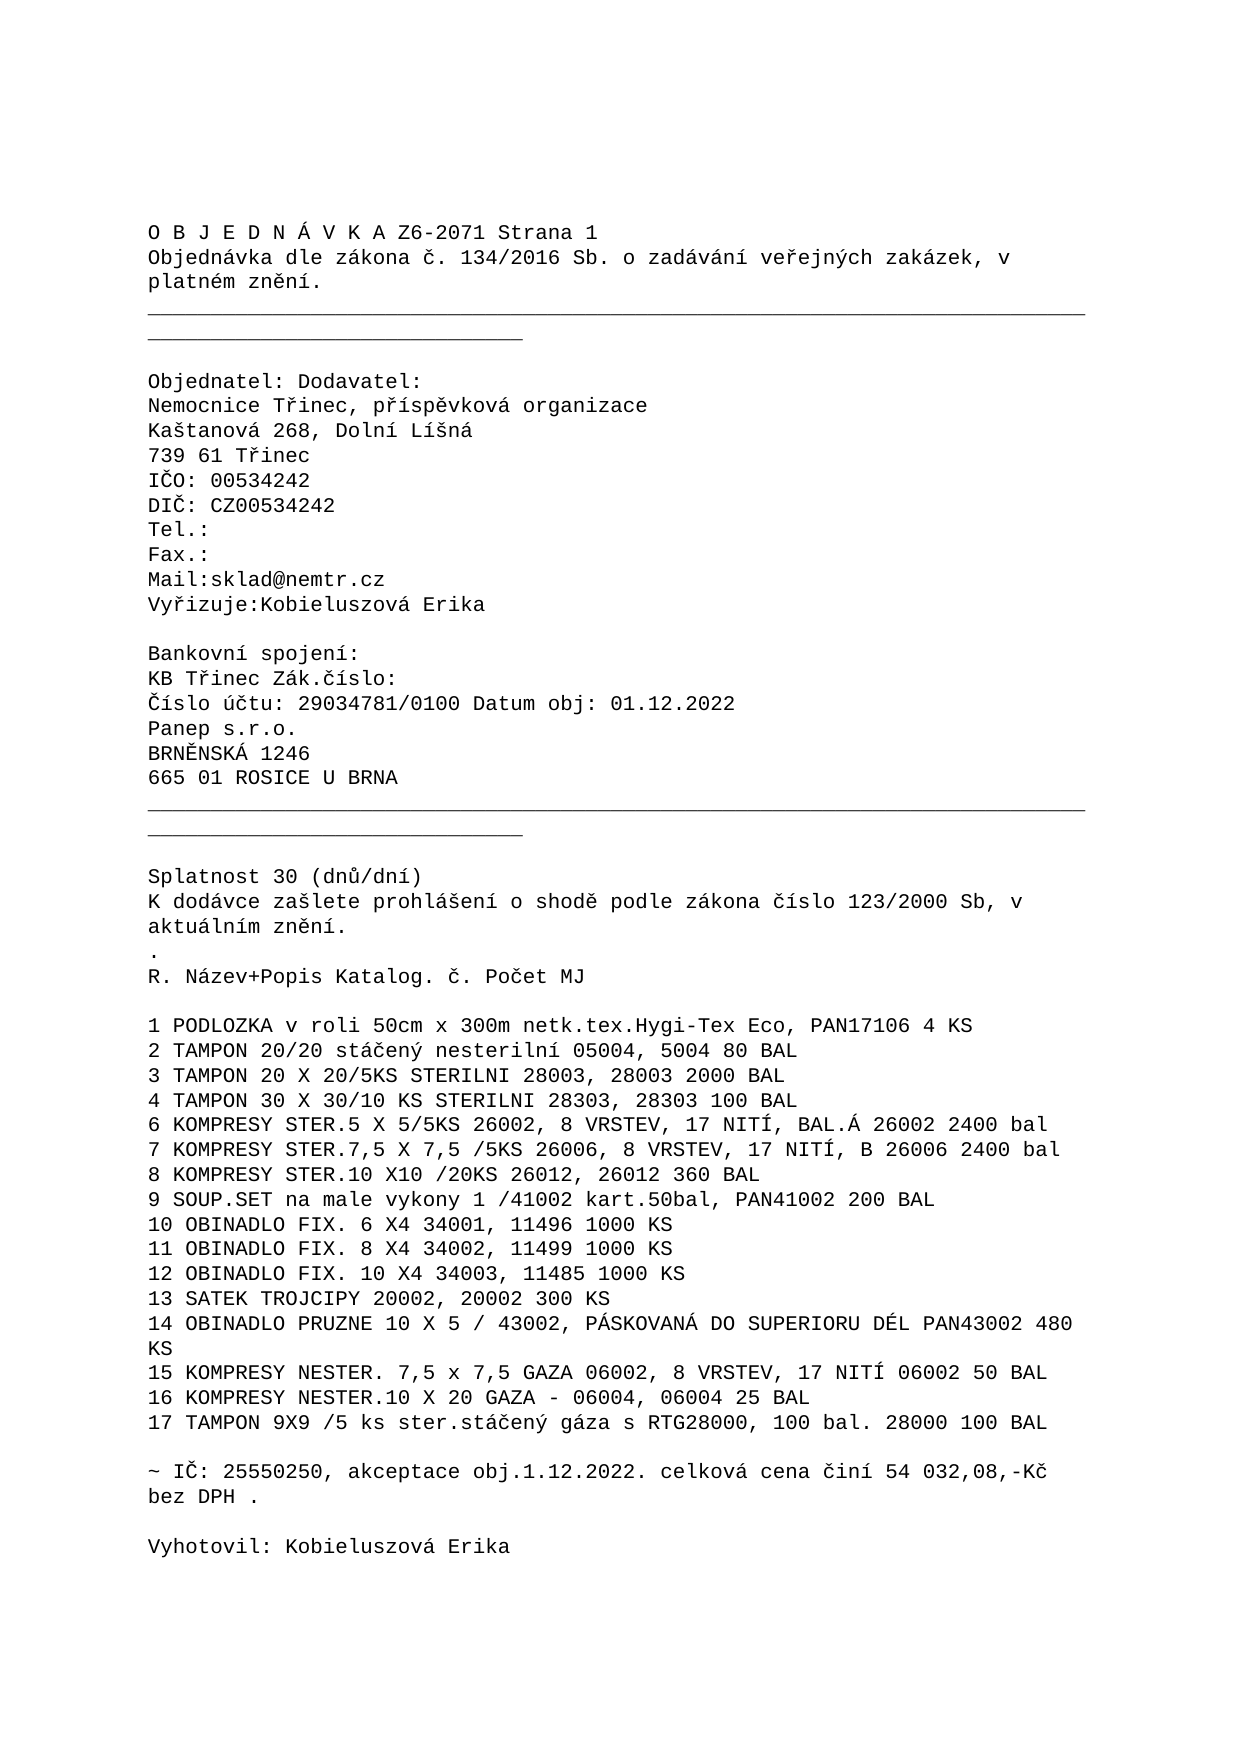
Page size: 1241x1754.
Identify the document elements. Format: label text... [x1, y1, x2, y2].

text O B J E D N Á V K A Z6-2071 Strana 1 Objednávka dle zákona č. 134/2016 Sb. o zadávání veřejných zakázek, v platném znění. _________________________________________________________________________________________________________ Objednatel: Dodavatel: Nemocnice Třinec, příspěvková organizace Kaštanová 268, Dolní Líšná 739 61 Třinec IČO: 00534242 DIČ: CZ00534242 Tel.: Fax.: Mail:sklad@nemtr.cz Vyřizuje:Kobieluszová Erika Bankovní spojení: KB Třinec Zák.číslo: Číslo účtu: 29034781/0100 Datum obj: 01.12.2022 Panep s.r.o. BRNĚNSKÁ 1246 665 01 ROSICE U BRNA _________________________________________________________________________________________________________ Splatnost 30 (dnů/dní) K dodávce zašlete prohlášení o shodě podle zákona číslo 123/2000 Sb, v aktuálním znění. . R. Název+Popis Katalog. č. Počet MJ 1 PODLOZKA v roli 50cm x 300m netk.tex.Hygi-Tex Eco, PAN17106 4 KS 2 TAMPON 20/20 stáčený nesterilní 05004, 5004 80 BAL 3 TAMPON 20 X 20/5KS STERILNI 28003, 28003 2000 BAL 4 TAMPON 30 X 30/10 KS STERILNI 28303, 28303 100 BAL 6 KOMPRESY STER.5 X 5/5KS 26002, 8 VRSTEV, 17 NITÍ, BAL.Á 26002 2400 bal 7 KOMPRESY STER.7,5 X 7,5 /5KS 26006, 8 VRSTEV, 17 NITÍ, B 26006 2400 bal 8 KOMPRESY STER.10 X10 /20KS 26012, 26012 360 BAL 9 SOUP.SET na male vykony 1 /41002 kart.50bal, PAN41002 200 BAL 10 OBINADLO FIX. 6 X4 34001, 11496 1000 KS 11 OBINADLO FIX. 8 X4 34002, 11499 1000 KS 12 OBINADLO FIX. 10 X4 34003, 11485 1000 KS 13 SATEK TROJCIPY 20002, 20002 300 KS 14 OBINADLO PRUZNE 10 X 5 / 43002, PÁSKOVANÁ DO SUPERIORU DÉL PAN43002 480 KS 15 KOMPRESY NESTER. 7,5 x 7,5 GAZA 06002, 8 VRSTEV, 17 NITÍ 06002 50 BAL 16 KOMPRESY NESTER.10 X 20 GAZA - 06004, 06004 25 BAL 17 TAMPON 9X9 /5 ks ster.stáčený gáza s RTG28000, 100 bal. 28000 100 BAL ~ IČ: 25550250, akceptace obj.1.12.2022. celková cena činí 54 032,08,-Kč bez DPH . Vyhotovil: Kobieluszová Erika [148, 148, 1093, 1584]
